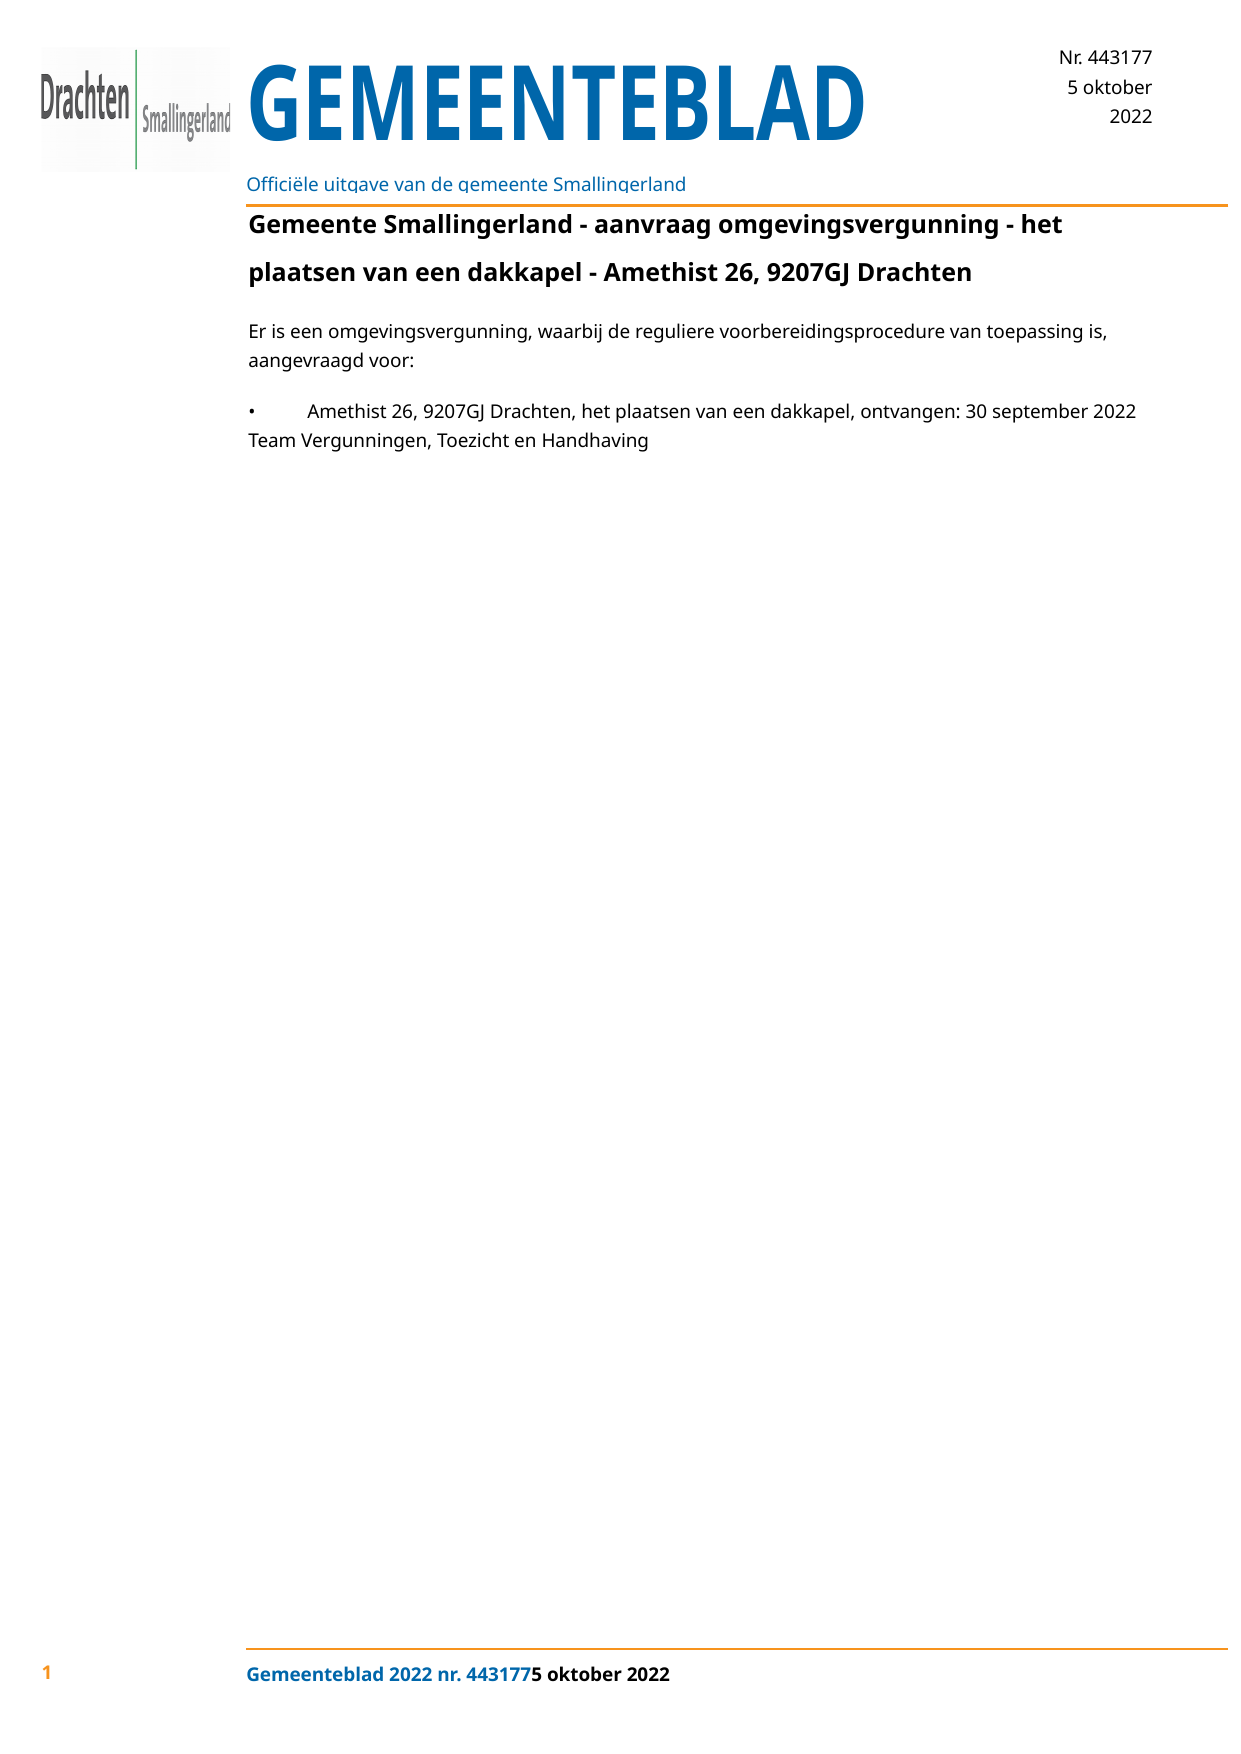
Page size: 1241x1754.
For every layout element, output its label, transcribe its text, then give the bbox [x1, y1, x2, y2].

list Amethist 26, 9207GJ Drachten, het plaatsen van een dakkapel, ontvangen: 30 september 2022 [248, 398, 1152, 424]
picture [41, 47, 231, 172]
text Er is een omgevingsvergunning, waarbij de reguliere voorbereidingsprocedure van toepassing is, aangevraagd voor: [248, 318, 1152, 373]
text Team Vergunningen, Toezicht en Handhaving [248, 427, 1152, 453]
text Gemeente Smallingerland - aanvraag omgevingsvergunning - het plaatsen van een dakkapel - Amethist 26, 9207GJ Drachten [248, 207, 1152, 288]
